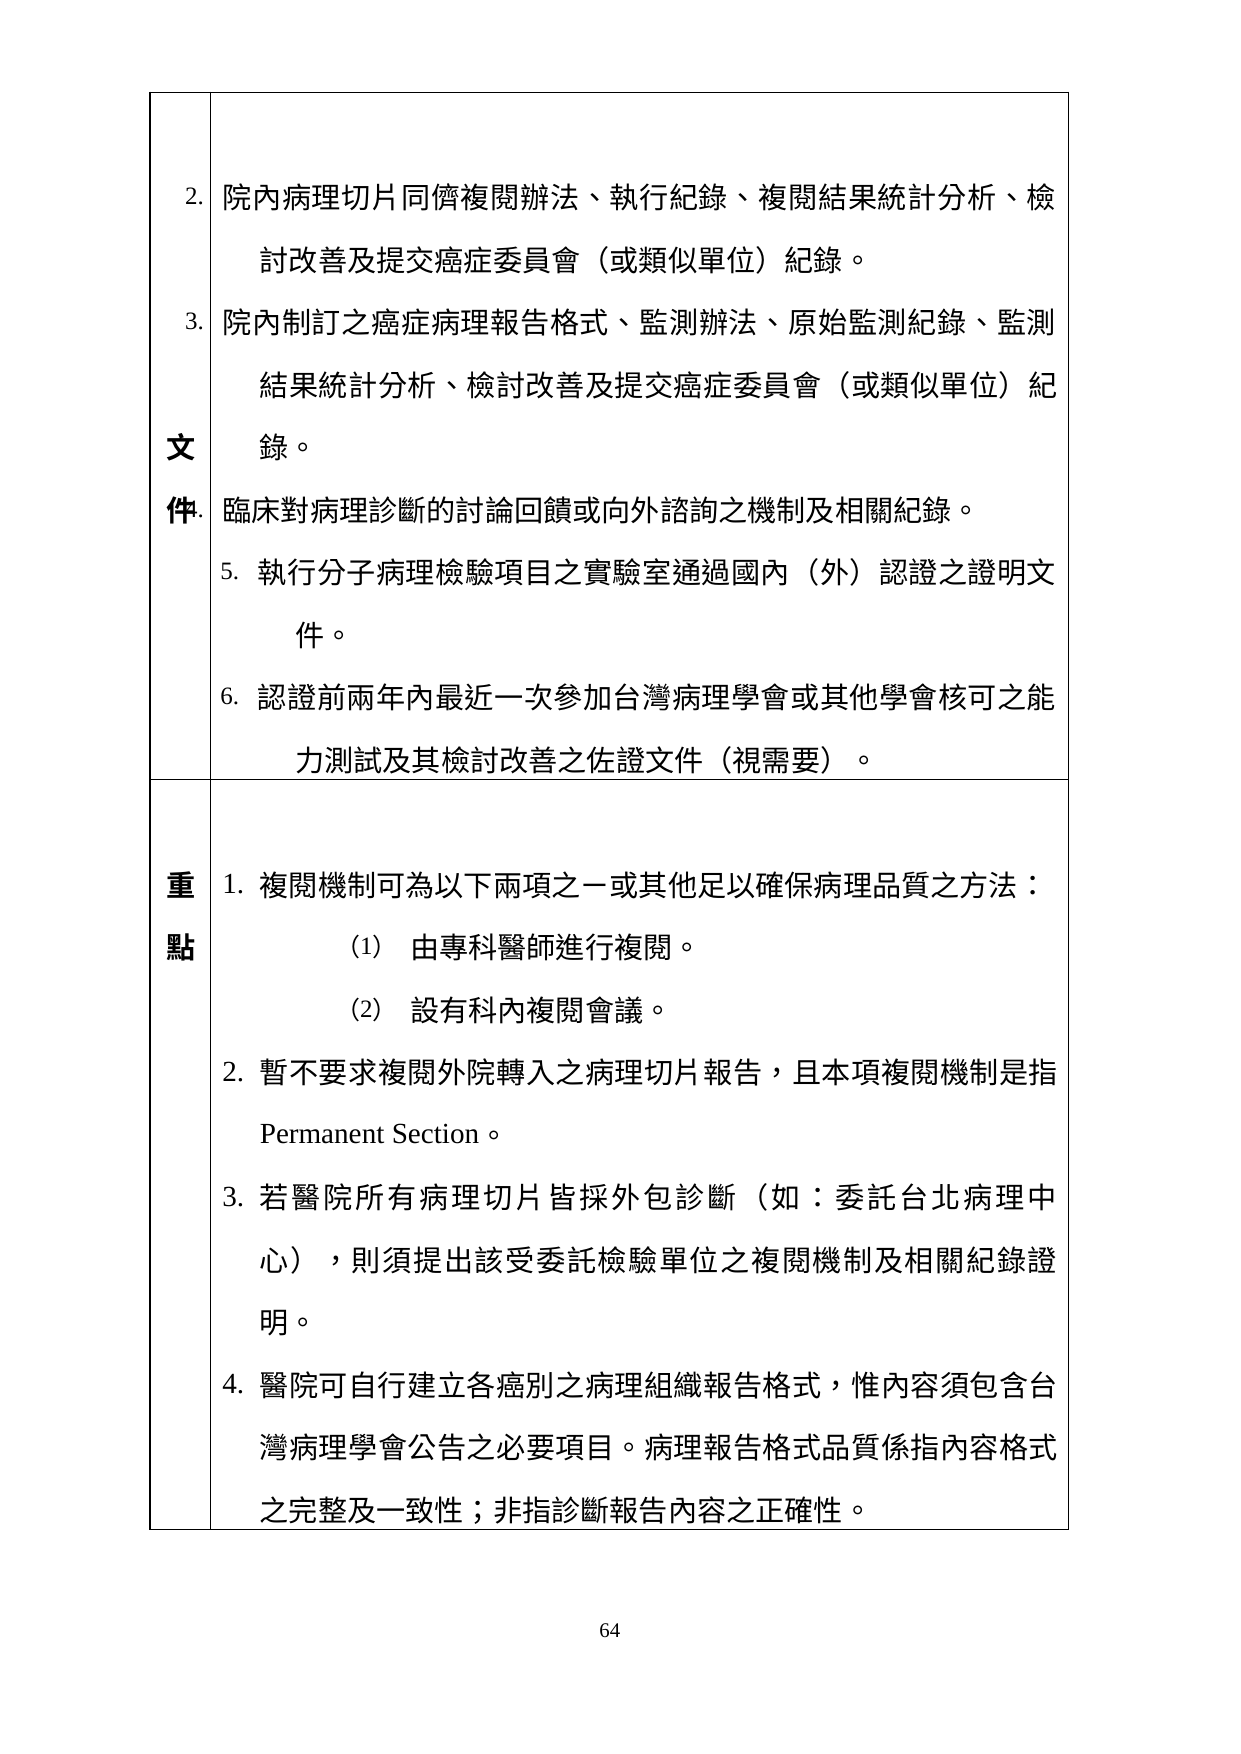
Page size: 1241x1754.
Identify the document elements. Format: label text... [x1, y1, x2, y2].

table_cell 準備文件 [151, 93, 210, 779]
table_cell 複閱機制可為以下兩項之ㄧ或其他足以確保病理品質之方法： 由專科醫師進行複閱。 設有科內複閱會議。 暫不要求複閱外院轉入之病理切片報告，且本項複閱機制是指Permanent Section。 若醫院所有病理切片皆採外包診斷（如：委託台北病理中心），則須提出該受委託檢驗單位之複閱機制及相關紀錄證明。 醫院可自行建立各癌別之病理組織報告格式，惟內容須包含台灣病理學會公告之必要項目。病理報告格式品質係指內容格式之完整及一致性；非指診斷報告內容之正確性。 臨床對病理診斷的討論回饋或向外諮詢機制，包含：多專科團隊會議中，以透過病理、影像、與臨床結果面之共同比對方式進行個案討論、電話諮詢、利用報告系統上設有欄位供臨床醫師勾選表達意見等。團隊會議應提報討論個案包含：（1）病理診斷有疑義者（2）臨床與病理診斷不一致者。 分子病理檢驗項目至少應包含Her-2/neu、EGFR與K-RAS。 國內（外）分子病理檢驗相關認證單位例舉如下：台灣病理學會、美國病理學會（CAP）、財團法人全國認證基金會（TAF）等。 分子病理檢驗工作如委託院外機構執行，須有委託機制並有紀錄佐證，且應提供受委託機構之（1）通過國內（外）相關單位分子病理檢驗認證之證明文件，（2）參加台灣病理學會或其他學會認可之能力測試證明文件，並提供針對不符合測試結果所進行檢討改善之佐證紀錄。 若醫院未通過國內（外）相關單位分子病理檢驗認證，且未委託外部合格機構檢驗時，則評分不得為B（含）以上。 [211, 780, 1068, 1529]
table_cell 重點 [151, 780, 210, 1529]
table_cell 院內病理切片同儕複閱辦法、執行紀錄、複閱結果統計分析、檢討改善及提交癌症委員會（或類似單位）紀錄。 院內制訂之癌症病理報告格式、監測辦法、原始監測紀錄、監測結果統計分析、檢討改善及提交癌症委員會（或類似單位）紀錄。 臨床對病理診斷的討論回饋或向外諮詢之機制及相關紀錄。 執行分子病理檢驗項目之實驗室通過國內（外）認證之證明文件。 認證前兩年內最近一次參加台灣病理學會或其他學會核可之能力測試及其檢討改善之佐證文件（視需要）。 [211, 93, 1068, 779]
